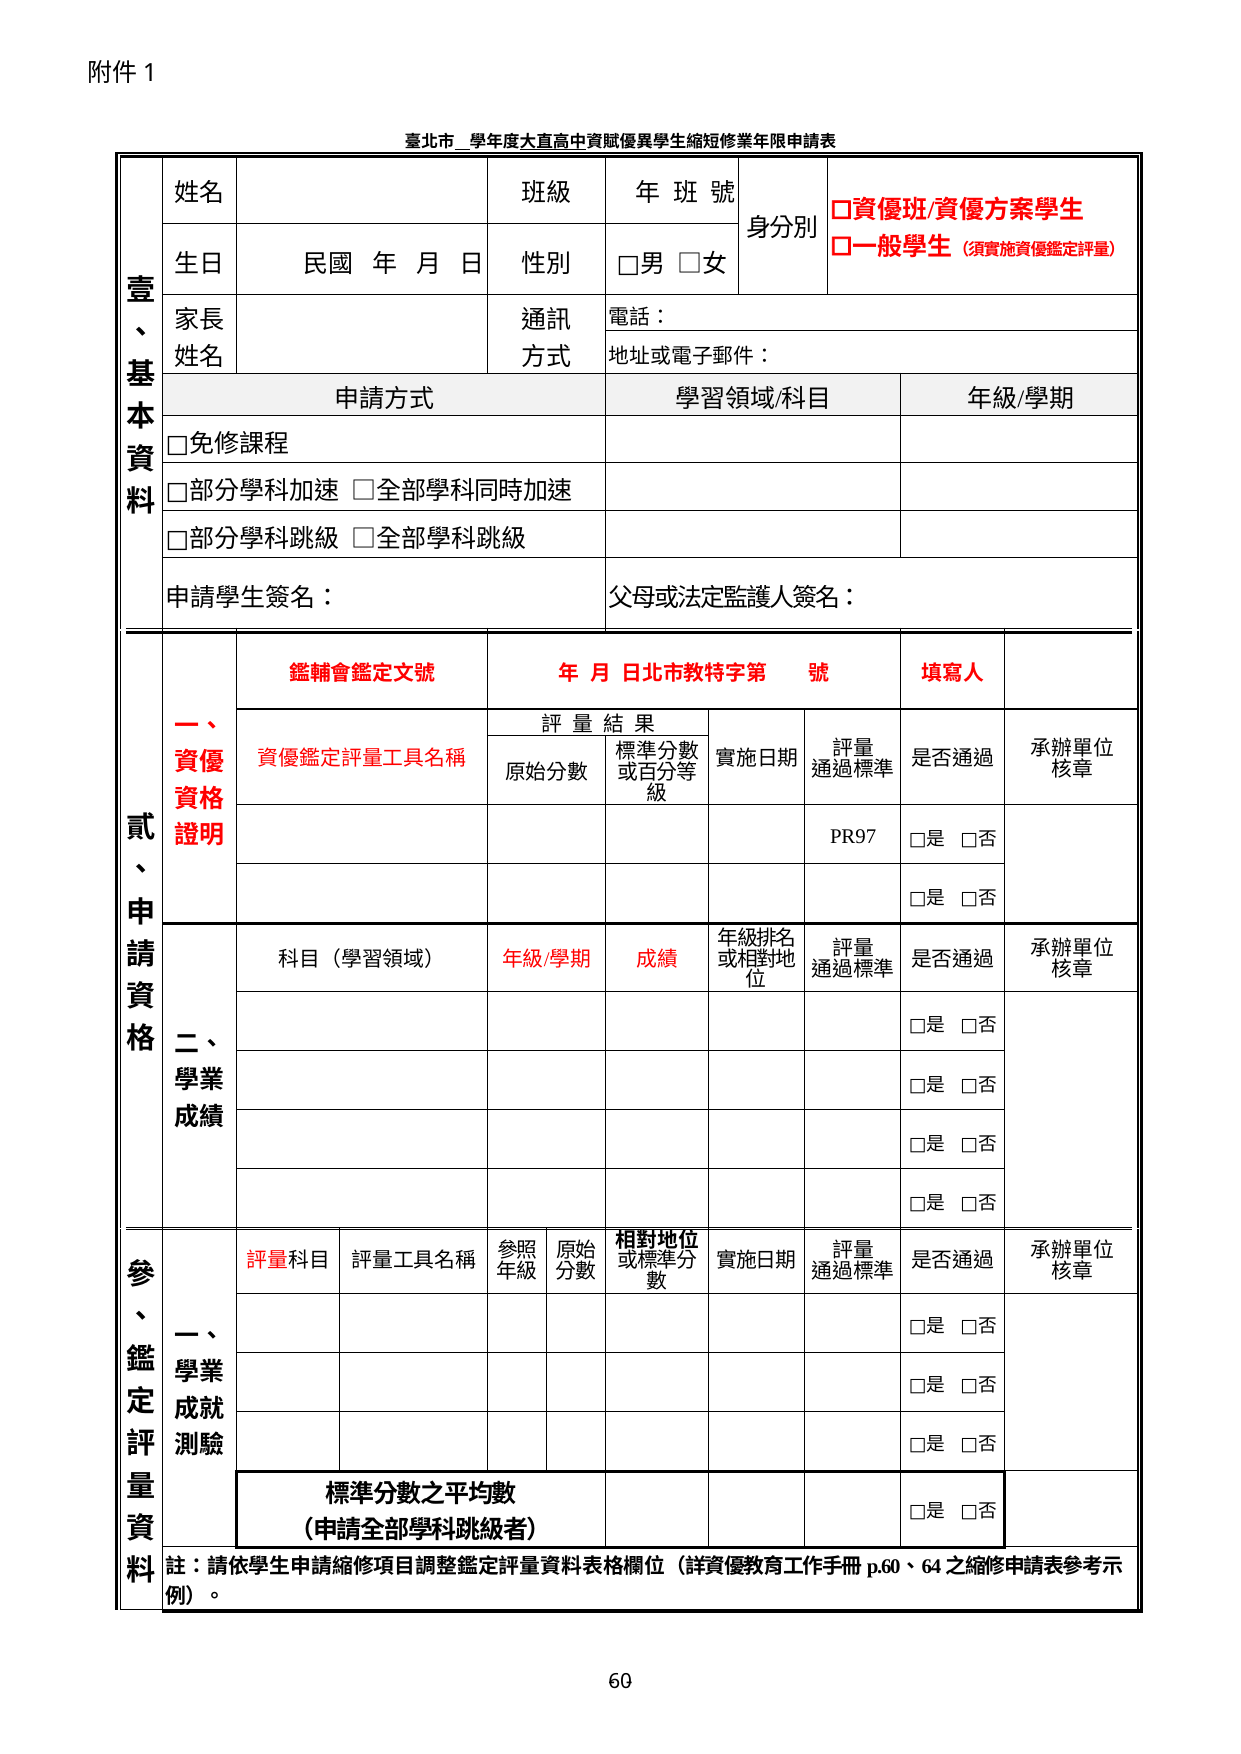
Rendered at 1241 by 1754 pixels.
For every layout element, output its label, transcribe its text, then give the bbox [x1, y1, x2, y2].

table_cell □是 [901, 1412, 952, 1470]
table_cell [606, 1051, 708, 1109]
table_cell 評量 通過標準 [805, 710, 900, 804]
table_cell [488, 1353, 546, 1411]
table_cell [1005, 992, 1137, 1227]
table_cell [606, 1353, 708, 1411]
table_cell 一、 學業成就測驗 [163, 1230, 236, 1546]
table_cell [237, 1110, 487, 1168]
table_cell [488, 1051, 605, 1109]
table_cell 民國 年 月 日 [237, 224, 487, 294]
table_cell [606, 992, 708, 1050]
table_cell [547, 1412, 605, 1470]
table_cell [709, 864, 804, 922]
table_cell [709, 805, 804, 863]
table_cell □否 [953, 992, 1004, 1050]
table_cell □部分學科加速 □全部學科同時加速 [163, 463, 605, 509]
table_cell 參照 年級 [488, 1230, 546, 1293]
table_cell [547, 1353, 605, 1411]
table_cell 標準分數之平均數 （申請全部學科跳級者） [238, 1473, 605, 1546]
table_cell [606, 511, 900, 557]
table_cell □是 [901, 805, 952, 863]
table_header 班級 [488, 158, 605, 223]
table_cell □男 □女 [606, 224, 738, 294]
table_cell 年級排名或相對地位 [709, 925, 804, 991]
table_cell [805, 864, 900, 922]
table_cell 貳 、 申請資格 [118, 628, 162, 1227]
table_cell 年 月 日北市教特字第 號 [488, 634, 900, 708]
table_cell [1005, 805, 1137, 922]
table_cell [340, 1294, 487, 1352]
table_cell 通訊 方式 [488, 295, 605, 372]
table_cell [606, 463, 900, 509]
table_cell 註：請依學生申請縮修項目調整鑑定評量資料表格欄位（詳資優教育工作手冊p.60、64之縮修申請表參考示例）。 [163, 1547, 1137, 1609]
table_cell [606, 416, 900, 462]
table_cell [237, 1169, 487, 1227]
table_header [237, 158, 487, 223]
table_cell [237, 1412, 339, 1470]
table_header 壹 、 基本 資料 [121, 158, 162, 628]
table_header 年 班 號 [606, 158, 738, 223]
table_cell [606, 1169, 708, 1227]
table_cell [237, 864, 487, 922]
table_cell [709, 1412, 804, 1470]
table_cell 地址或電子郵件： [606, 331, 1137, 372]
table_cell [237, 295, 487, 372]
text 附件1 [88, 53, 164, 89]
table_cell 科目（學習領域） [237, 925, 487, 991]
table_cell [709, 1473, 804, 1546]
table_cell 是否通過 [901, 1230, 1004, 1293]
table_cell 原始分數 [488, 736, 605, 804]
table_cell 二、 學業成績 [163, 925, 236, 1227]
table_cell □否 [953, 1294, 1004, 1352]
table_cell 一、 資優資格證明 [163, 634, 236, 922]
table_header 資優班/資優方案學生 一般學生（須實施資優鑑定評量） [828, 158, 1137, 294]
table_cell [901, 463, 1137, 509]
table_cell □是 [901, 1294, 952, 1352]
table_cell 成績 [606, 925, 708, 991]
text 臺北市 學年度大直高中資賦優異學生縮短修業年限申請表 [118, 127, 1122, 152]
table_cell □是 [901, 1051, 952, 1109]
table_cell [488, 1110, 605, 1168]
table_cell [606, 1412, 708, 1470]
table_cell [709, 1353, 804, 1411]
table_cell 學習領域/科目 [606, 374, 900, 415]
table_cell □否 [953, 1473, 1003, 1546]
table_cell [1006, 1471, 1137, 1546]
table_cell □部分學科跳級 □全部學科跳級 [163, 511, 605, 557]
table_cell [805, 1412, 900, 1470]
table_cell [805, 1353, 900, 1411]
table_cell [237, 1051, 487, 1109]
table_cell [709, 1169, 804, 1227]
text [72, 45, 179, 99]
table_cell □是 [901, 1473, 952, 1546]
table_cell 申請學生簽名： [163, 558, 605, 628]
table_cell 資優鑑定評量工具名稱 [237, 710, 487, 804]
table_cell □否 [953, 1353, 1004, 1411]
table_cell [237, 1294, 339, 1352]
table_cell 參 、 鑑定評量資料 [118, 1227, 162, 1609]
table_cell [805, 1473, 900, 1546]
table_cell [340, 1412, 487, 1470]
table_cell □免修課程 [163, 416, 605, 462]
table_cell [488, 864, 605, 922]
table_cell 評量工具名稱 [340, 1230, 487, 1293]
table_cell [488, 992, 605, 1050]
table_cell □是 [901, 1353, 952, 1411]
table_cell □否 [953, 1110, 1004, 1168]
table_cell [709, 1294, 804, 1352]
table_cell □是 [901, 992, 952, 1050]
table_cell 承辦單位 核章 [1005, 1227, 1140, 1293]
table_cell [237, 805, 487, 863]
table_cell 實施日期 [709, 1230, 804, 1293]
table_cell [488, 1169, 605, 1227]
table_cell □否 [953, 1051, 1004, 1109]
table_cell [805, 1051, 900, 1109]
table_cell [606, 1294, 708, 1352]
table_cell 承辦單位 核章 [1005, 710, 1137, 804]
table_cell 年級/學期 [488, 925, 605, 991]
table_cell 評 量 結 果 [488, 710, 708, 735]
table_cell 性別 [488, 224, 605, 294]
table_cell [606, 864, 708, 922]
table_cell 申請方式 [163, 374, 605, 415]
table_cell [709, 992, 804, 1050]
table_header 姓名 [163, 158, 236, 223]
table_cell 父母或法定監護人簽名： [606, 558, 1137, 628]
table_cell [805, 1110, 900, 1168]
table_cell □是 [901, 1169, 952, 1227]
table_cell 填寫人 [901, 634, 1004, 708]
table_cell □否 [953, 805, 1004, 863]
table_cell [340, 1353, 487, 1411]
table_cell 年級/學期 [901, 374, 1137, 415]
table_header 身分別 [739, 158, 827, 294]
table_cell □是 [901, 864, 952, 922]
table_cell [1005, 628, 1140, 708]
table_cell [606, 805, 708, 863]
table_cell [488, 1412, 546, 1470]
table_cell 是否通過 [901, 925, 1004, 991]
table_cell □否 [953, 1169, 1004, 1227]
table_cell [805, 1169, 900, 1227]
table_cell 原始 分數 [547, 1230, 605, 1293]
table_cell 相對地位 或標準分數 [606, 1230, 708, 1293]
table_cell 標準分數 或百分等級 [606, 736, 708, 804]
table_cell [606, 1110, 708, 1168]
table_cell 承辦單位 核章 [1005, 925, 1137, 991]
table_cell PR97 [805, 805, 900, 863]
table_cell 家長姓名 [163, 295, 236, 372]
table_cell 評量 通過標準 [805, 925, 900, 991]
table_cell □否 [953, 864, 1004, 922]
table_cell [805, 1294, 900, 1352]
table_cell [709, 1051, 804, 1109]
table_cell [709, 1110, 804, 1168]
table_cell [805, 992, 900, 1050]
table_cell □是 [901, 1110, 952, 1168]
table_cell 是否通過 [901, 710, 1004, 804]
table_cell 評量科目 [237, 1230, 339, 1293]
table_cell [606, 1473, 708, 1546]
table_cell 電話： [606, 295, 1137, 330]
table_cell [237, 992, 487, 1050]
table_cell [901, 511, 1137, 557]
table_cell 實施日期 [709, 710, 804, 804]
table_cell [488, 1294, 546, 1352]
table_cell [901, 416, 1137, 462]
table_cell [547, 1294, 605, 1352]
table_cell 生日 [163, 224, 236, 294]
table_cell 鑑輔會鑑定文號 [237, 634, 487, 708]
table_cell 評量 通過標準 [805, 1230, 900, 1293]
table_cell [237, 1353, 339, 1411]
table_cell [1005, 1294, 1137, 1470]
table_cell □否 [953, 1412, 1004, 1470]
table_cell [488, 805, 605, 863]
